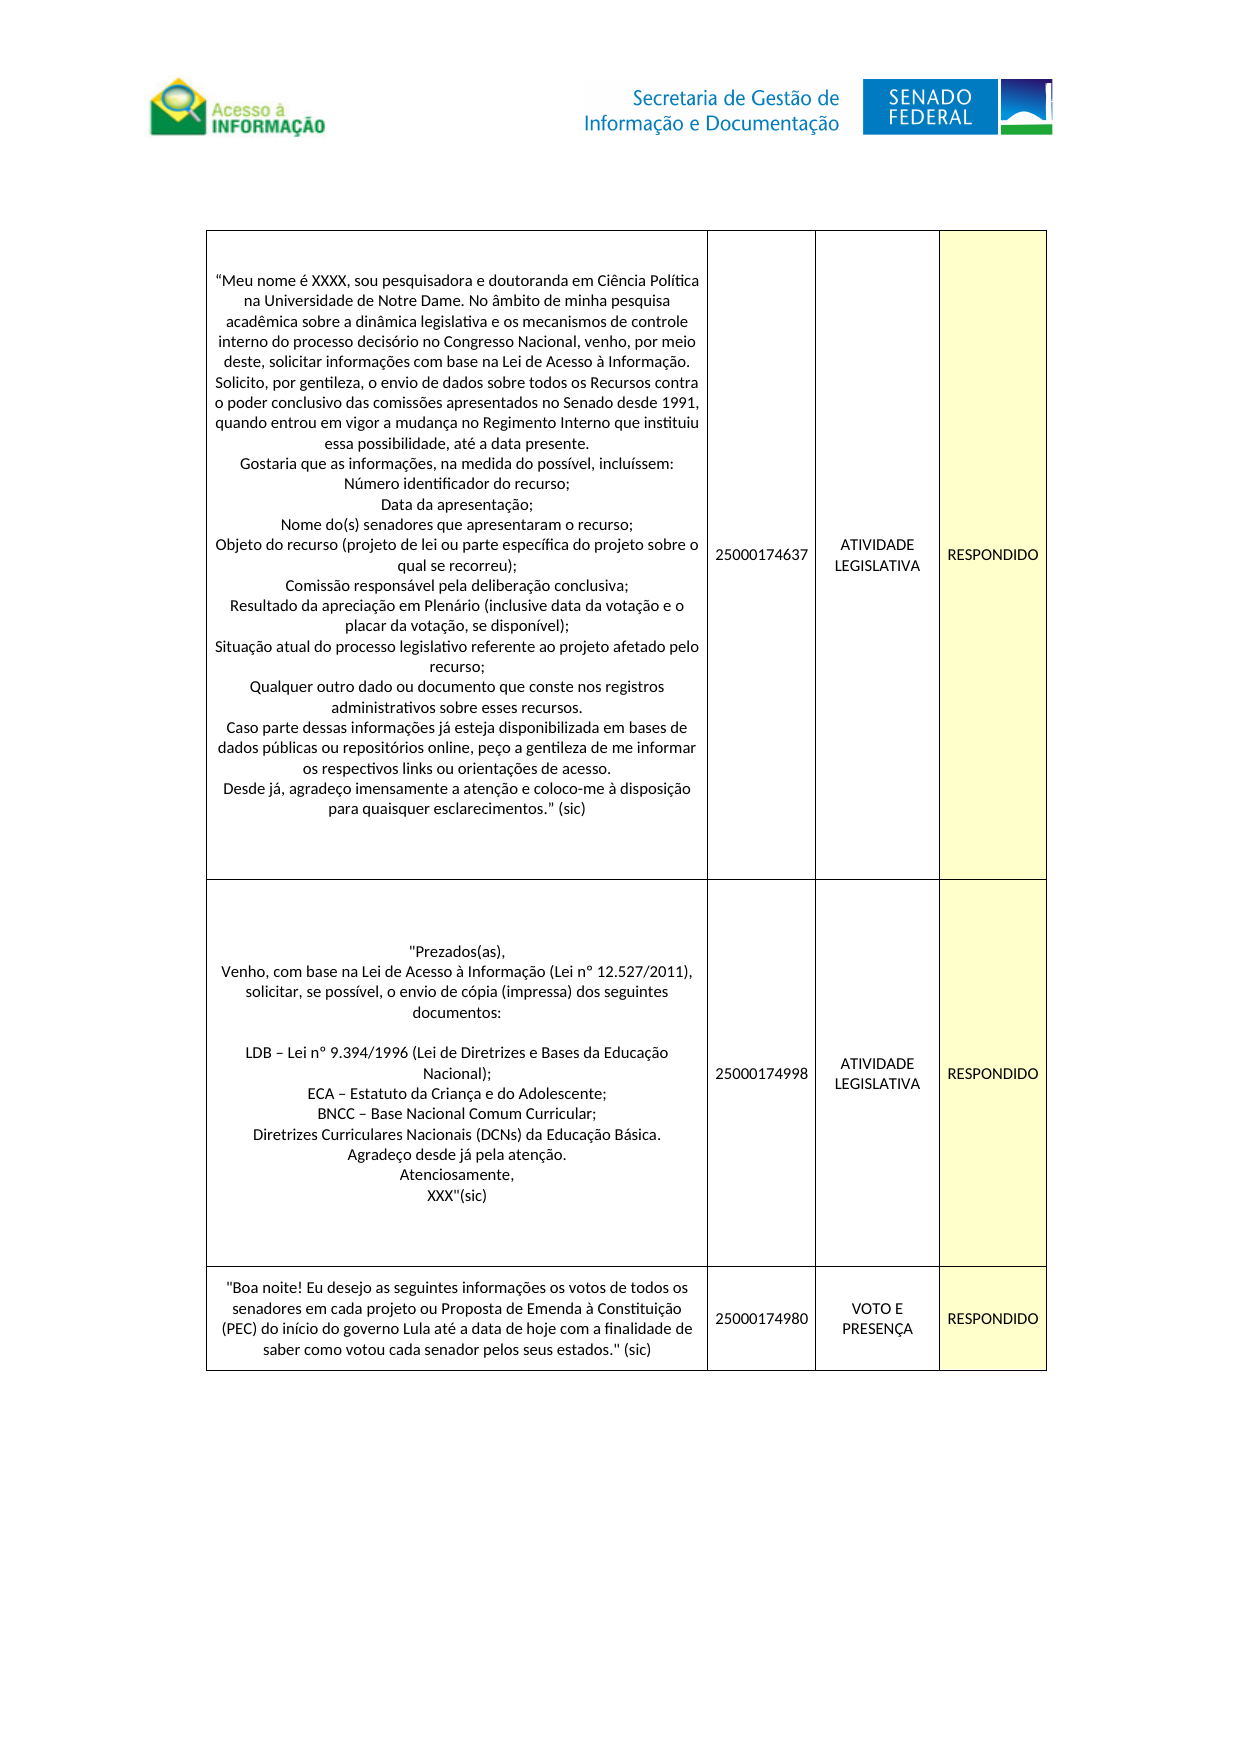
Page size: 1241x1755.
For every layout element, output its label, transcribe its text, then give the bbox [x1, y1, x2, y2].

table_cell RESPONDIDO [940, 880, 1046, 1266]
table_cell "Prezados(as), Venho, com base na Lei de Acesso à Informação (Lei nº 12.527/2011), solicitar, se possível, o envio de cópia (impressa) dos seguintes documentos: LDB – Lei nº 9.394/1996 (Lei de Diretrizes e Bases da Educação Nacional); ECA – Estatuto da Criança e do Adolescente; BNCC – Base Nacional Comum Curricular; Diretrizes Curriculares Nacionais (DCNs) da Educação Básica. Agradeço desde já pela atenção. Atenciosamente, XXX"(sic) [207, 880, 707, 1266]
table_cell ATIVIDADE LEGISLATIVA [816, 880, 939, 1266]
table_cell RESPONDIDO [940, 1267, 1046, 1369]
table_cell VOTO E PRESENÇA [816, 1267, 939, 1369]
table_cell 25000174998 [708, 880, 815, 1266]
table_cell "Boa noite! Eu desejo as seguintes informações os votos de todos os senadores em cada projeto ou Proposta de Emenda à Constituição (PEC) do início do governo Lula até a data de hoje com a finalidade de saber como votou cada senador pelos seus estados." (sic) [207, 1267, 707, 1369]
table_cell ATIVIDADE LEGISLATIVA [816, 231, 939, 879]
table_cell RESPONDIDO [940, 231, 1046, 879]
table_cell “Meu nome é XXXX, sou pesquisadora e doutoranda em Ciência Política na Universidade de Notre Dame. No âmbito de minha pesquisa acadêmica sobre a dinâmica legislativa e os mecanismos de controle interno do processo decisório no Congresso Nacional, venho, por meio deste, solicitar informações com base na Lei de Acesso à Informação. Solicito, por gentileza, o envio de dados sobre todos os Recursos contra o poder conclusivo das comissões apresentados no Senado desde 1991, quando entrou em vigor a mudança no Regimento Interno que instituiu essa possibilidade, até a data presente. Gostaria que as informações, na medida do possível, incluíssem: Número identificador do recurso; Data da apresentação; Nome do(s) senadores que apresentaram o recurso; Objeto do recurso (projeto de lei ou parte específica do projeto sobre o qual se recorreu); Comissão responsável pela deliberação conclusiva; Resultado da apreciação em Plenário (inclusive data da votação e o placar da votação, se disponível); Situação atual do processo legislativo referente ao projeto afetado pelo recurso; Qualquer outro dado ou documento que conste nos registros administrativos sobre esses recursos. Caso parte dessas informações já esteja disponibilizada em bases de dados públicas ou repositórios online, peço a gentileza de me informar os respectivos links ou orientações de acesso. Desde já, agradeço imensamente a atenção e coloco-me à disposição para quaisquer esclarecimentos.” (sic) [207, 231, 707, 879]
table_cell 25000174980 [708, 1267, 815, 1369]
table_cell 25000174637 [708, 231, 815, 879]
